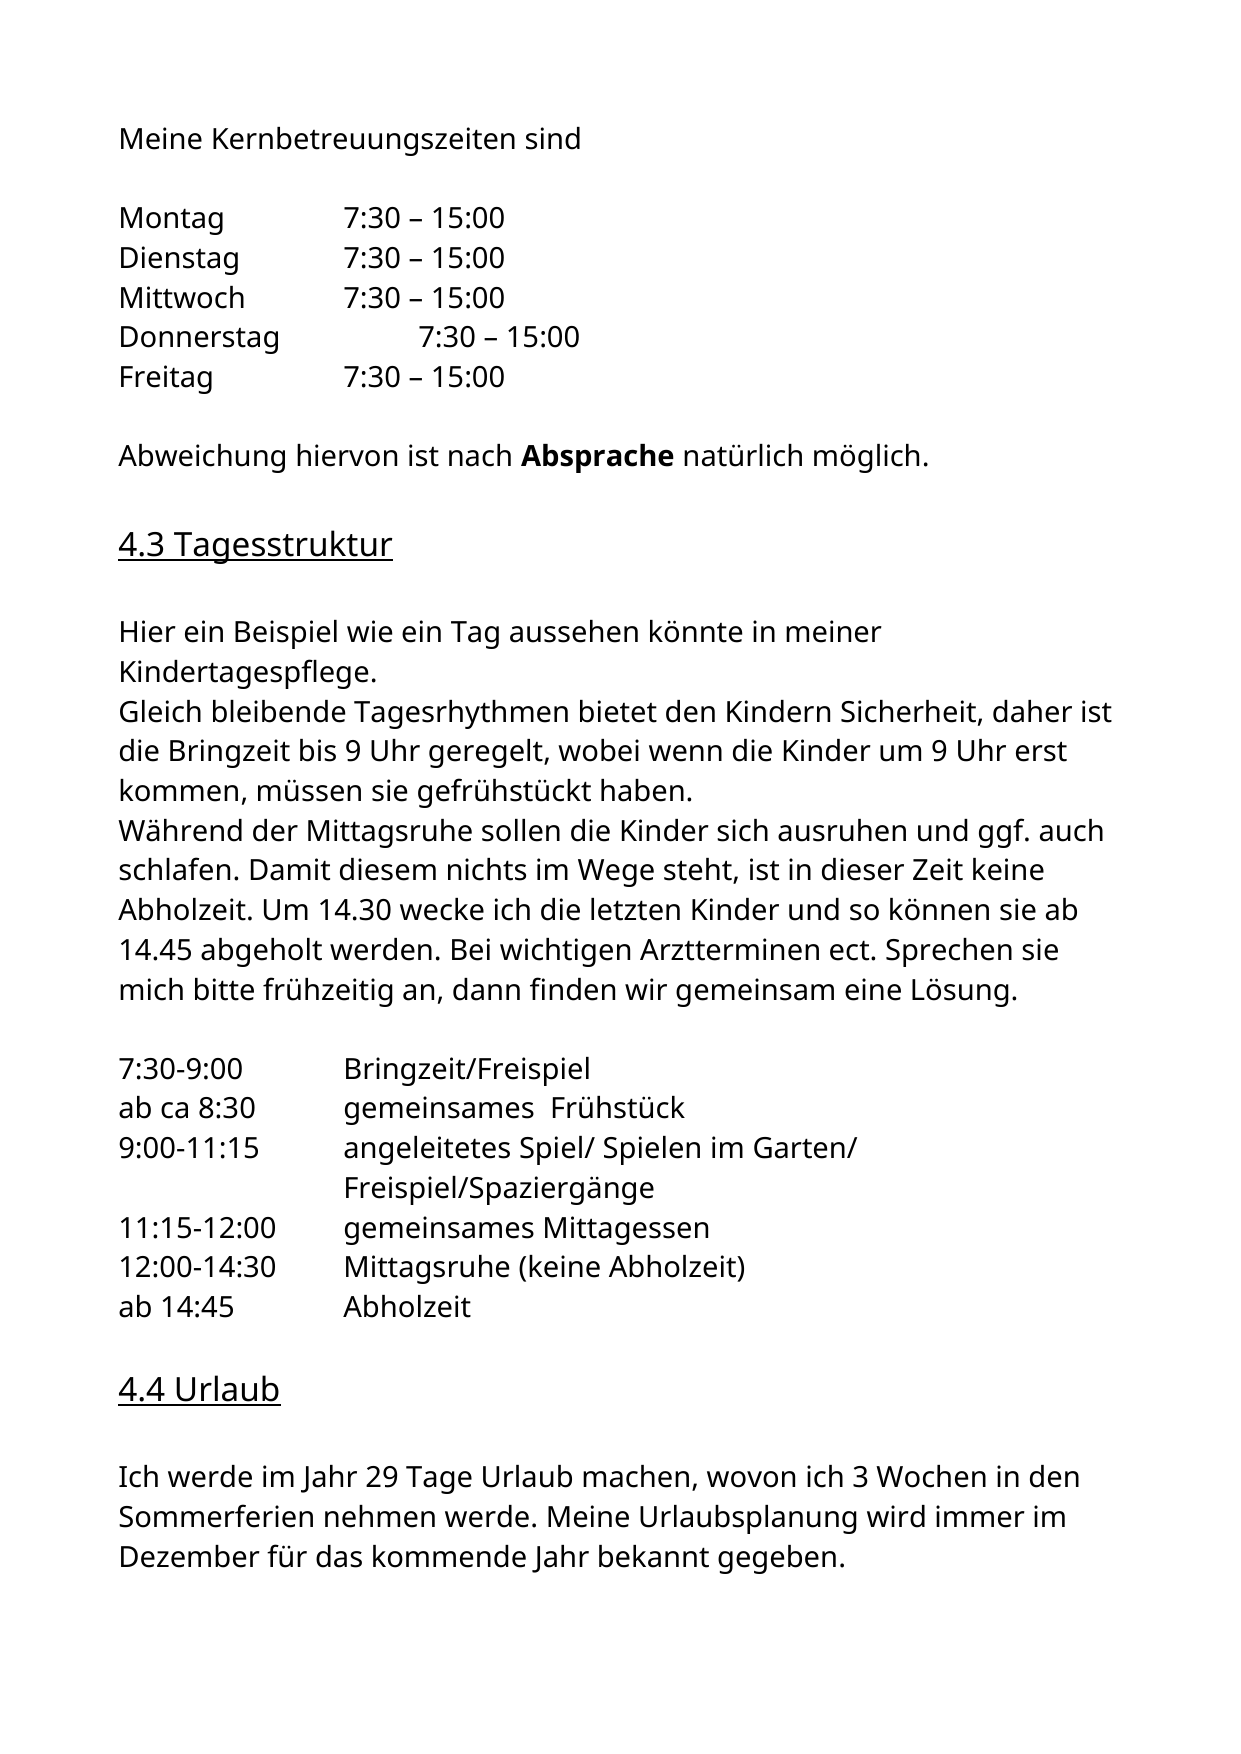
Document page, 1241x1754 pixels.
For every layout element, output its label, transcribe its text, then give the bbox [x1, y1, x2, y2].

text Montag 7:30 – 15:00 [118, 197, 1121, 237]
text Hier ein Beispiel wie ein Tag aussehen könnte in meiner Kindertagespflege. [118, 612, 1121, 691]
text Dienstag 7:30 – 15:00 [118, 237, 1121, 277]
text 4.4 Urlaub [118, 1366, 1121, 1411]
text ab 14:45 Abholzeit [118, 1286, 1121, 1326]
text Abweichung hiervon ist nach Absprache natürlich möglich. [118, 436, 1121, 475]
text Meine Kernbetreuungszeiten sind [118, 118, 1121, 158]
text 11:15-12:00 gemeinsames Mittagessen [118, 1207, 1121, 1247]
text Freitag 7:30 – 15:00 [118, 356, 1121, 396]
text Während der Mittagsruhe sollen die Kinder sich ausruhen und ggf. auch schlafen. Damit diesem nichts im Wege steht, ist in dieser Zeit keine Abholzeit. Um 14.30 wecke ich die letzten Kinder und so können sie ab 14.45 abgeholt werden. Bei wichtigen Arztterminen ect. Sprechen sie mich bitte frühzeitig an, dann finden wir gemeinsam eine Lösung. [118, 810, 1121, 1008]
text 4.3 Tagesstruktur [118, 521, 1121, 566]
text Ich werde im Jahr 29 Tage Urlaub machen, wovon ich 3 Wochen in den Sommerferien nehmen werde. Meine Urlaubsplanung wird immer im Dezember für das kommende Jahr bekannt gegeben. [118, 1456, 1121, 1576]
text Mittwoch 7:30 – 15:00 [118, 277, 1121, 317]
text Donnerstag 7:30 – 15:00 [118, 317, 1121, 356]
text 9:00-11:15 angeleitetes Spiel/ Spielen im Garten/ Freispiel/Spaziergänge [118, 1127, 1121, 1207]
text Gleich bleibende Tagesrhythmen bietet den Kindern Sicherheit, daher ist die Bringzeit bis 9 Uhr geregelt, wobei wenn die Kinder um 9 Uhr erst kommen, müssen sie gefrühstückt haben. [118, 691, 1121, 810]
text 12:00-14:30 Mittagsruhe (keine Abholzeit) [118, 1247, 1121, 1286]
text ab ca 8:30 gemeinsames Frühstück [118, 1088, 1121, 1127]
text 7:30-9:00 Bringzeit/Freispiel [118, 1048, 1121, 1088]
